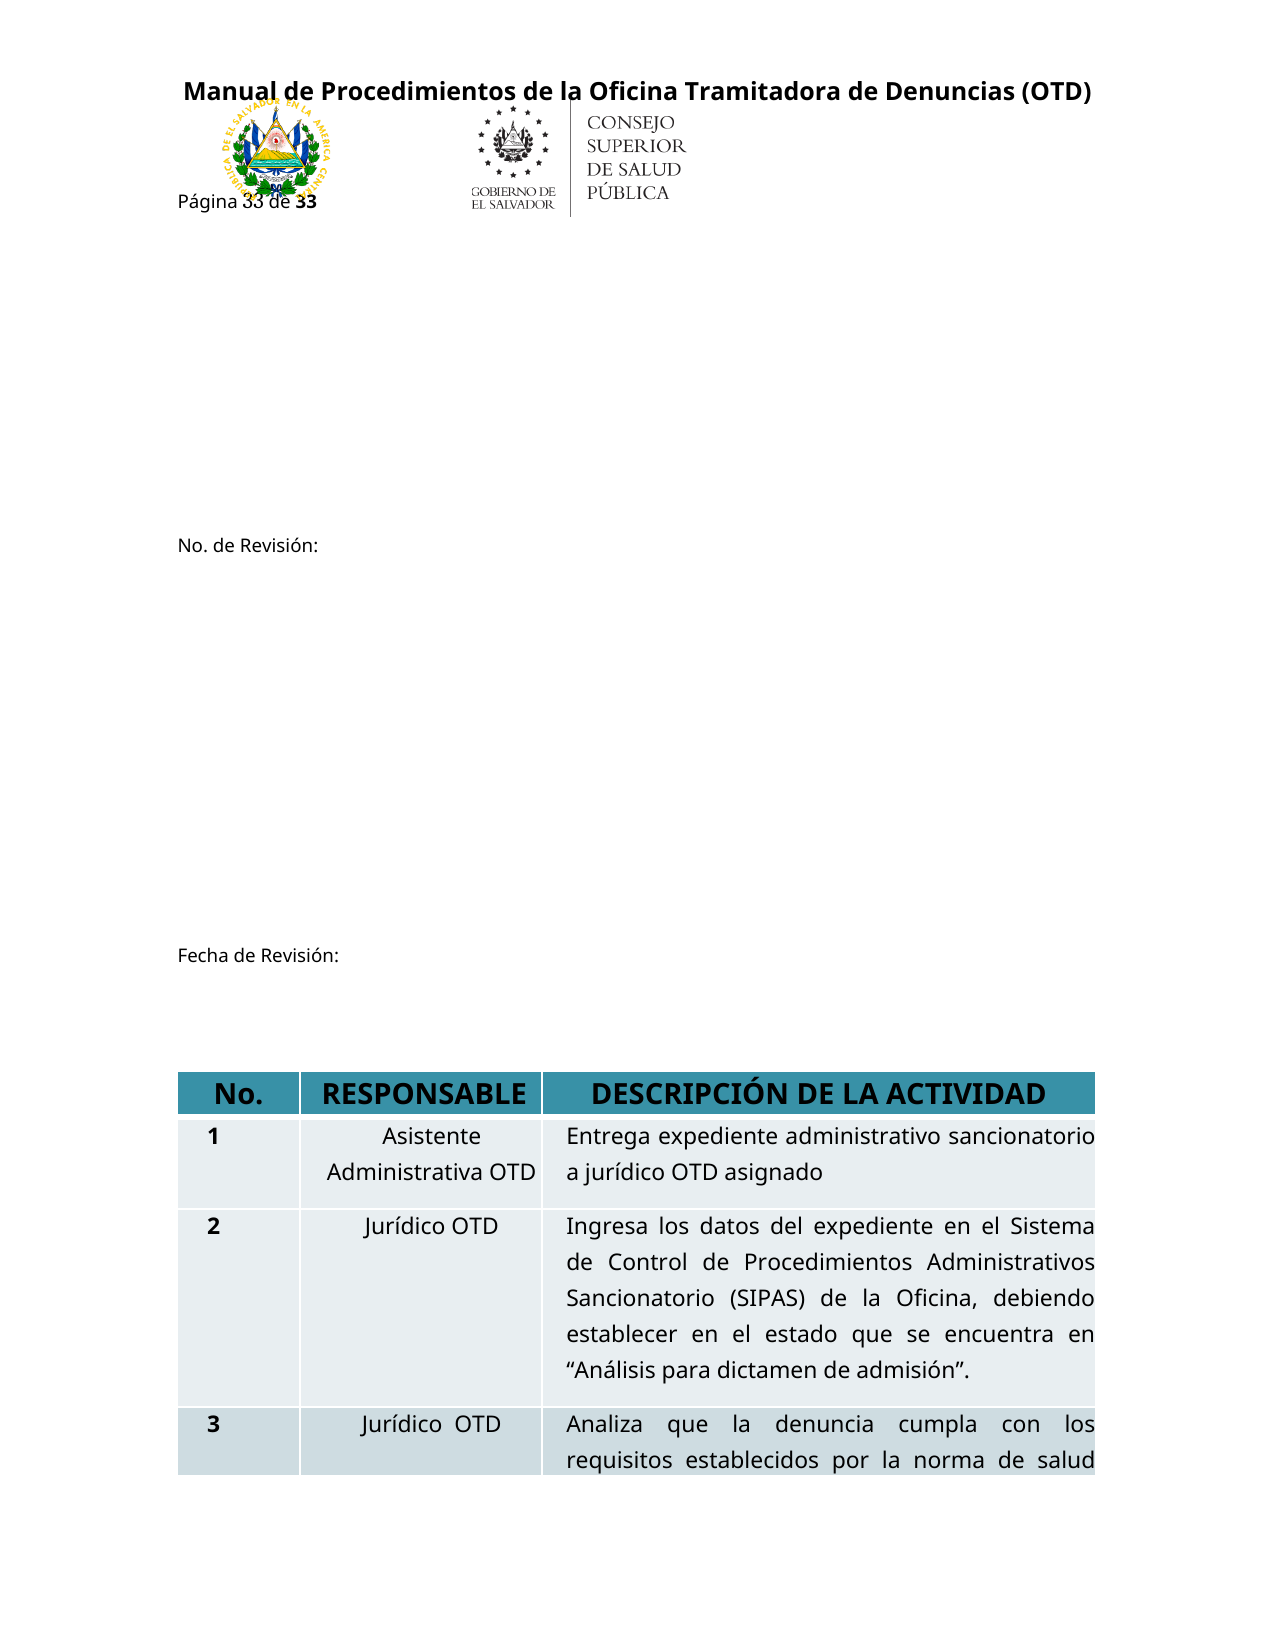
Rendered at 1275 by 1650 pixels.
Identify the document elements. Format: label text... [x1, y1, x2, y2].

table_cell Entrega expediente administrativo sancionatorio a jurídico OTD asignado [543, 1120, 1095, 1208]
table_cell 1 [178, 1120, 299, 1208]
table_header RESPONSABLE [301, 1072, 541, 1114]
table_cell Asistente Administrativa OTD [301, 1120, 541, 1208]
table_cell 3 [178, 1408, 299, 1475]
table_cell Jurídico OTD [301, 1210, 541, 1406]
table_cell Ingresa los datos del expediente en el Sistema de Control de Procedimientos Administrativos Sancionatorio (SIPAS) de la Oficina, debiendo establecer en el estado que se encuentra en “Análisis para dictamen de admisión”. [543, 1210, 1095, 1406]
picture [222, 97, 331, 201]
table_header No. [178, 1072, 299, 1114]
table_cell Analiza que la denuncia cumpla con los requisitos establecidos por la norma de salud [543, 1408, 1095, 1475]
table_header DESCRIPCIÓN DE LA ACTIVIDAD [543, 1072, 1095, 1114]
table_cell Jurídico OTD [301, 1408, 541, 1475]
table_cell 2 [178, 1210, 299, 1406]
picture [472, 97, 687, 217]
